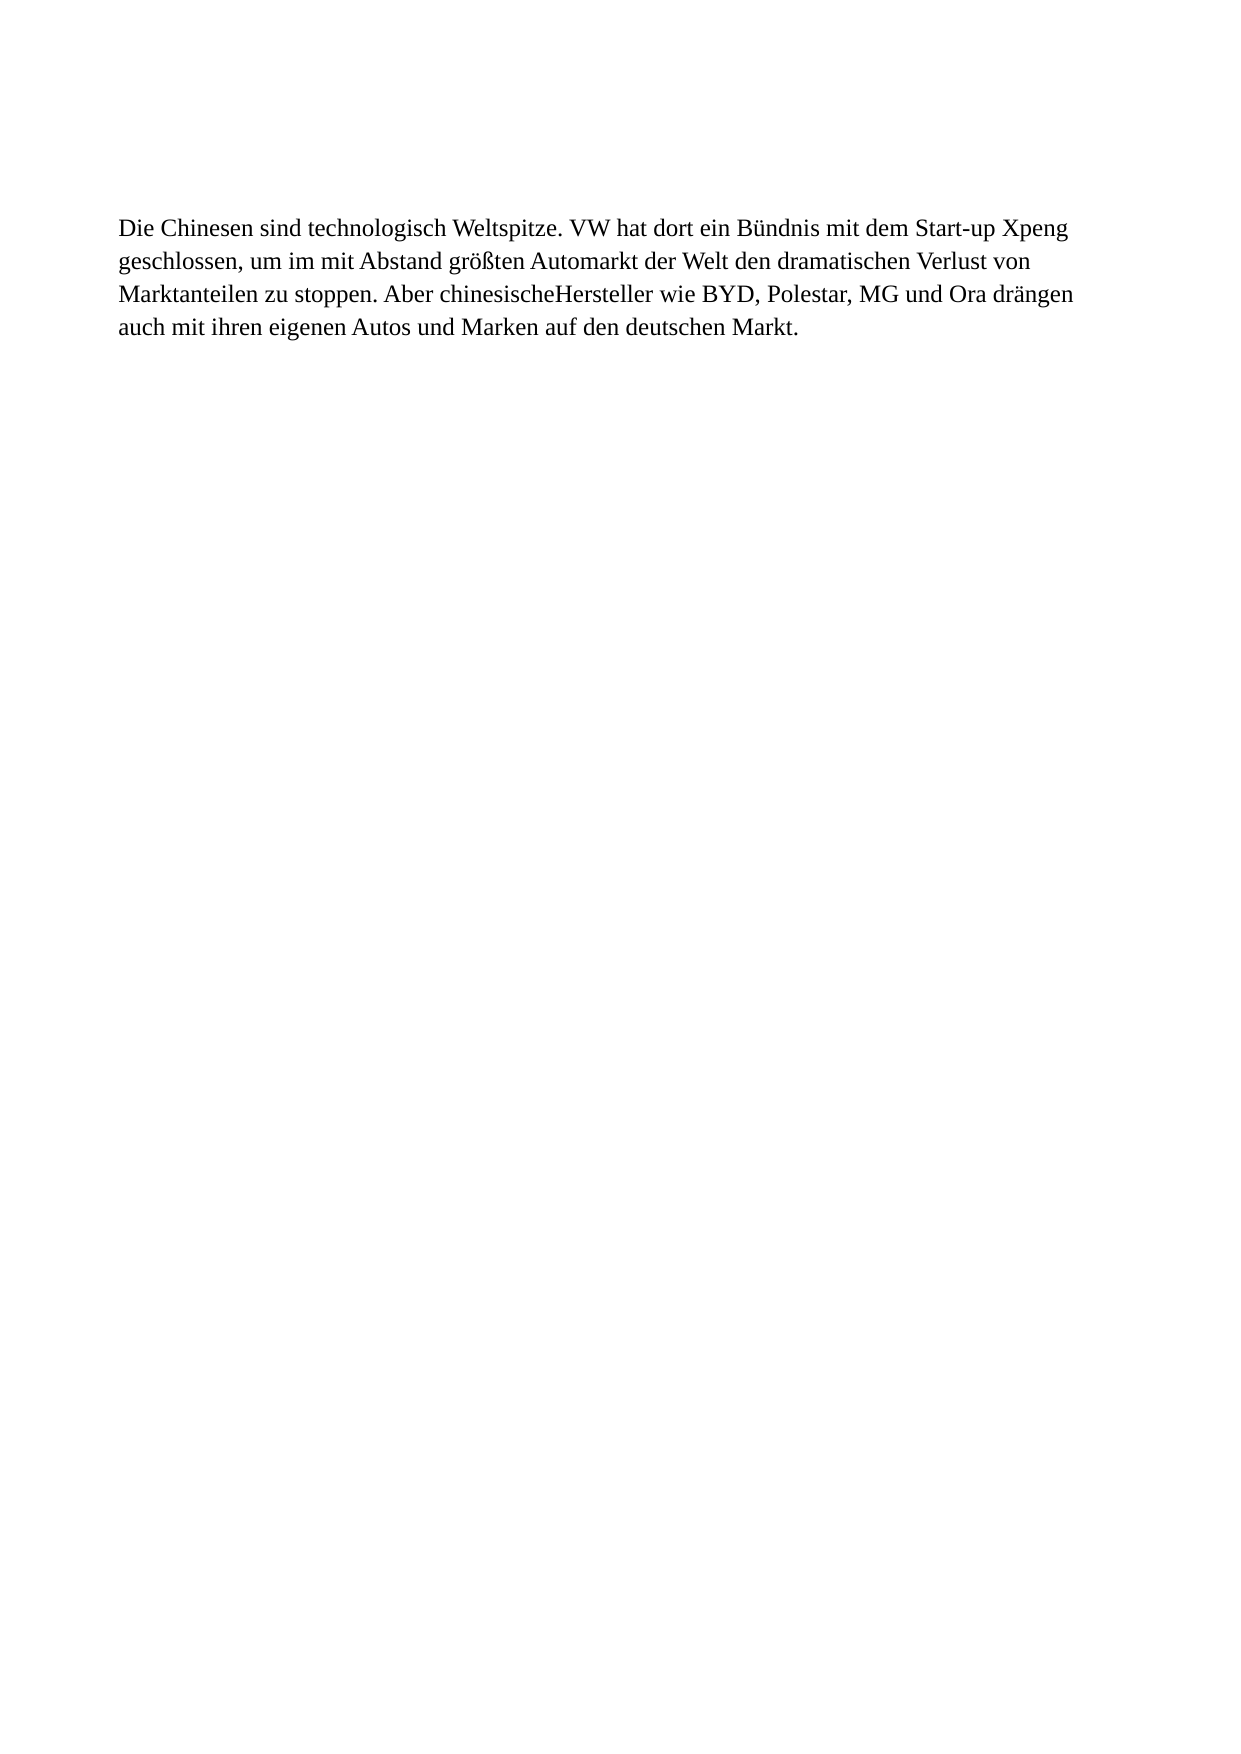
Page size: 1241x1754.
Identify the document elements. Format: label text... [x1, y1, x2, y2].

text Die Chinesen sind technologisch Weltspitze. VW hat dort ein Bündnis mit dem Start-up Xpeng geschlossen, um im mit Abstand größten Automarkt der Welt den dramatischen Verlust von Marktanteilen zu stoppen. Aber chinesischeHersteller wie BYD, Polestar, MG und Ora drängen auch mit ihren eigenen Autos und Marken auf den deutschen Markt. [118, 213, 1122, 341]
